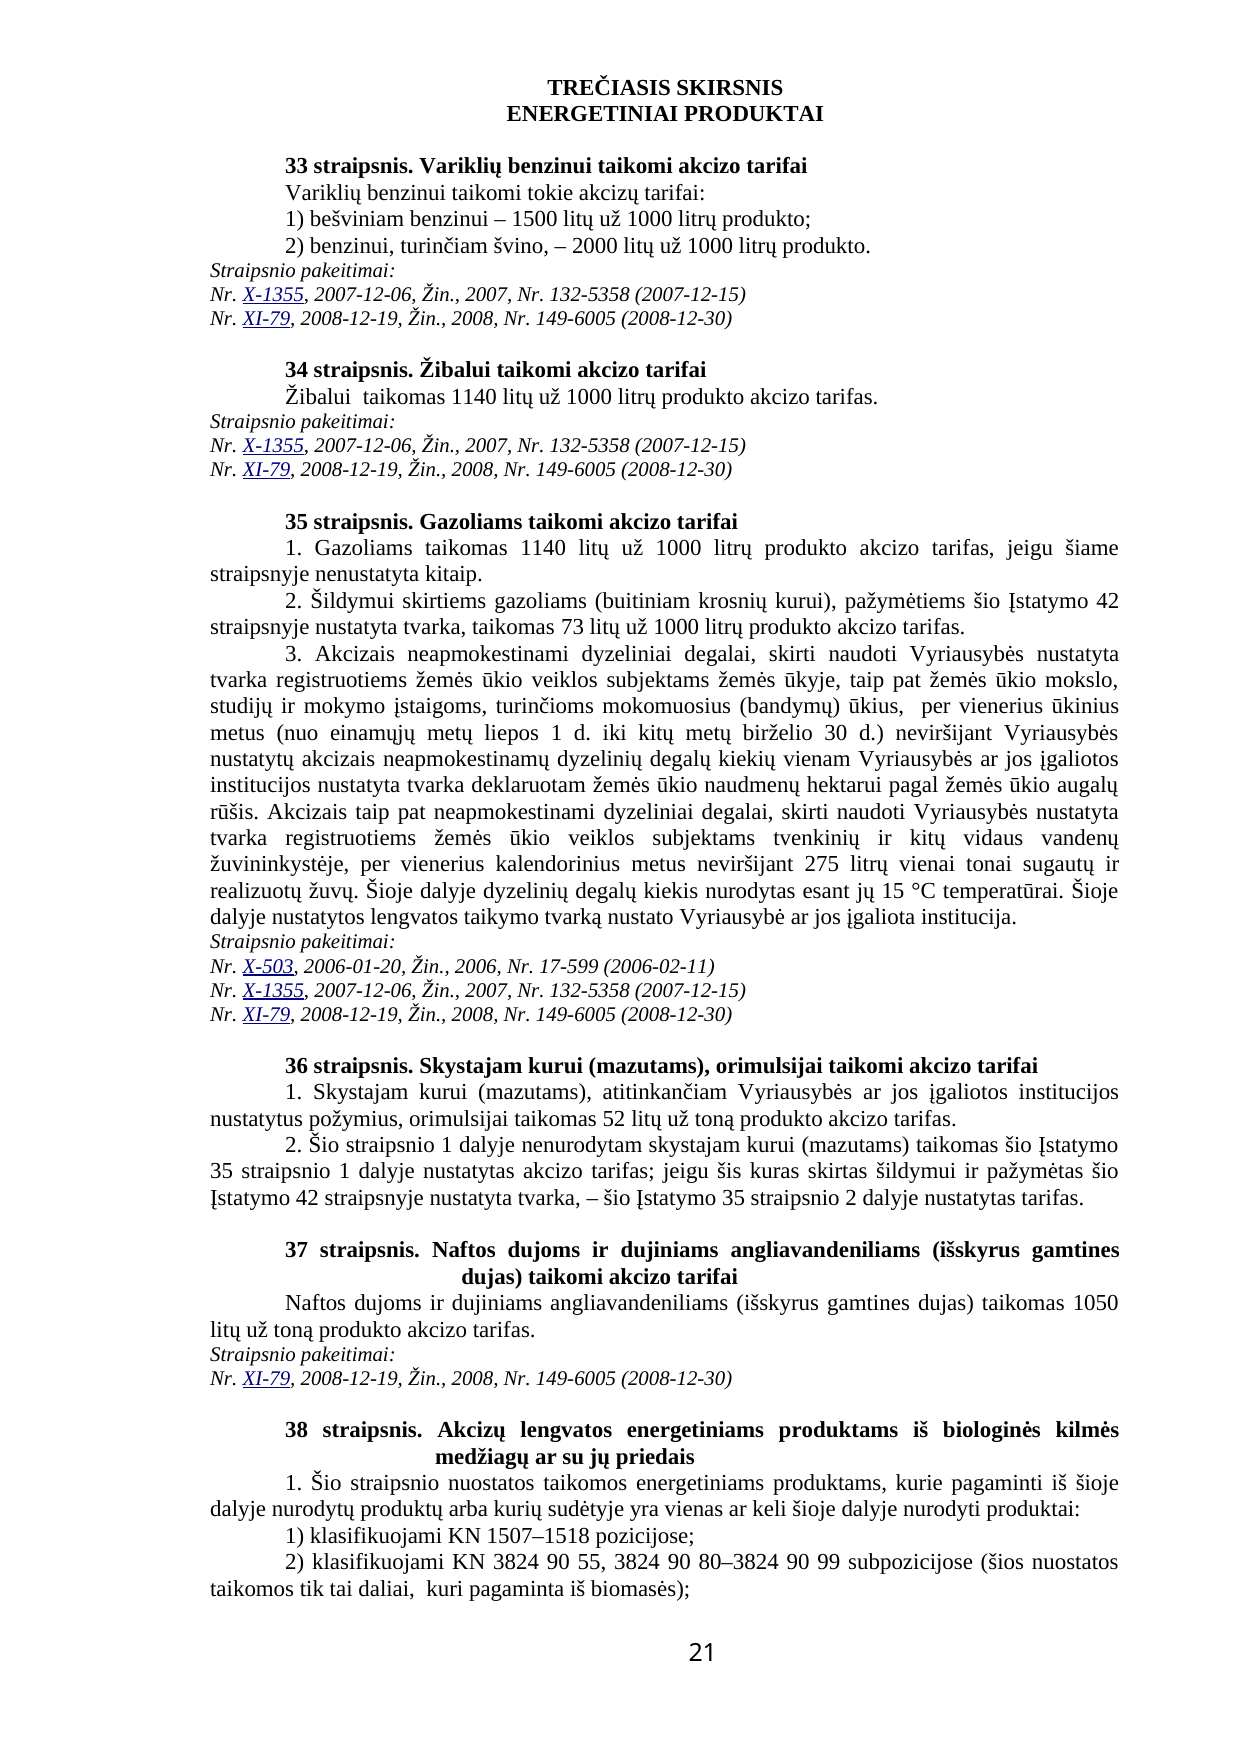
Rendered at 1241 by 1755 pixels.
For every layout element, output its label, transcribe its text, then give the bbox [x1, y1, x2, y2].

text 1. Šio straipsnio nuostatos taikomos energetiniams produktams, kurie pagaminti iš šioje dalyje nurodytų produktų arba kurių sudėtyje yra vienas ar keli šioje dalyje nurodyti produktai: [210, 1469, 1120, 1522]
text Variklių benzinui taikomi tokie akcizų tarifai: [210, 179, 1120, 205]
text 1. Skystajam kurui (mazutams), atitinkančiam Vyriausybės ar jos įgaliotos institucijos nustatytus požymius, orimulsijai taikomas 52 litų už toną produkto akcizo tarifas. [210, 1078, 1120, 1131]
text Straipsnio pakeitimai: [210, 409, 1120, 433]
subtitle ENERGETINIAI PRODUKTAI [210, 100, 1120, 126]
text 35 straipsnis. Gazoliams taikomi akcizo tarifai [210, 508, 1120, 534]
text Straipsnio pakeitimai: [210, 258, 1120, 282]
subtitle TREČIASIS SKIRSNIS [210, 73, 1120, 100]
text Nr. X-503, 2006-01-20, Žin., 2006, Nr. 17-599 (2006-02-11) [210, 953, 1120, 978]
text 1) bešviniam benzinui – 1500 litų už 1000 litrų produkto; [210, 205, 1120, 232]
text Nr. XI-79, 2008-12-19, Žin., 2008, Nr. 149-6005 (2008-12-30) [210, 1366, 1120, 1390]
text 37 straipsnis. Naftos dujoms ir dujiniams angliavandeniliams (išskyrus gamtines dujas) taikomi akcizo tarifai [285, 1237, 1120, 1289]
text Straipsnio pakeitimai: [210, 1342, 1120, 1366]
text 3. Akcizais neapmokestinami dyzeliniai degalai, skirti naudoti Vyriausybės nustatyta tvarka registruotiems žemės ūkio veiklos subjektams žemės ūkyje, taip pat žemės ūkio mokslo, studijų ir mokymo įstaigoms, turinčioms mokomuosius (bandymų) ūkius, per vienerius ūkinius metus (nuo einamųjų metų liepos 1 d. iki kitų metų birželio 30 d.) neviršijant Vyriausybės nustatytų akcizais neapmokestinamų dyzelinių degalų kiekių vienam Vyriausybės ar jos įgaliotos institucijos nustatyta tvarka deklaruotam žemės ūkio naudmenų hektarui pagal žemės ūkio augalų rūšis. Akcizais taip pat neapmokestinami dyzeliniai degalai, skirti naudoti Vyriausybės nustatyta tvarka registruotiems žemės ūkio veiklos subjektams tvenkinių ir kitų vidaus vandenų žuvininkystėje, per vienerius kalendorinius metus neviršijant 275 litrų vienai tonai sugautų ir realizuotų žuvų. Šioje dalyje dyzelinių degalų kiekis nurodytas esant jų 15 °C temperatūrai. Šioje dalyje nustatytos lengvatos taikymo tvarką nustato Vyriausybė ar jos įgaliota institucija. [210, 639, 1120, 929]
text 2. Šio straipsnio 1 dalyje nenurodytam skystajam kurui (mazutams) taikomas šio Įstatymo 35 straipsnio 1 dalyje nustatytas akcizo tarifas; jeigu šis kuras skirtas šildymui ir pažymėtas šio Įstatymo 42 straipsnyje nustatyta tvarka, – šio Įstatymo 35 straipsnio 2 dalyje nustatytas tarifas. [210, 1131, 1120, 1210]
text Nr. X-1355, 2007-12-06, Žin., 2007, Nr. 132-5358 (2007-12-15) [210, 282, 1120, 306]
text Straipsnio pakeitimai: [210, 929, 1120, 953]
text 34 straipsnis. Žibalui taikomi akcizo tarifai [210, 357, 1120, 383]
text Nr. XI-79, 2008-12-19, Žin., 2008, Nr. 149-6005 (2008-12-30) [210, 457, 1120, 481]
text 2) klasifikuojami KN 3824 90 55, 3824 90 80–3824 90 99 subpozicijose (šios nuostatos taikomos tik tai daliai, kuri pagaminta iš biomasės); [210, 1548, 1120, 1601]
text Nr. X-1355, 2007-12-06, Žin., 2007, Nr. 132-5358 (2007-12-15) [210, 433, 1120, 457]
text Nr. X-1355, 2007-12-06, Žin., 2007, Nr. 132-5358 (2007-12-15) [210, 978, 1120, 1002]
text Nr. XI-79, 2008-12-19, Žin., 2008, Nr. 149-6005 (2008-12-30) [210, 306, 1120, 330]
text 2) benzinui, turinčiam švino, – 2000 litų už 1000 litrų produkto. [210, 232, 1120, 258]
text 2. Šildymui skirtiems gazoliams (buitiniam krosnių kurui), pažymėtiems šio Įstatymo 42 straipsnyje nustatyta tvarka, taikomas 73 litų už 1000 litrų produkto akcizo tarifas. [210, 587, 1120, 639]
text 1. Gazoliams taikomas 1140 litų už 1000 litrų produkto akcizo tarifas, jeigu šiame straipsnyje nenustatyta kitaip. [210, 534, 1120, 587]
text 36 straipsnis. Skystajam kurui (mazutams), orimulsijai taikomi akcizo tarifai [210, 1052, 1120, 1078]
text 1) klasifikuojami KN 1507–1518 pozicijose; [210, 1522, 1120, 1548]
text 38 straipsnis. Akcizų lengvatos energetiniams produktams iš biologinės kilmės medžiagų ar su jų priedais [285, 1416, 1120, 1469]
text 33 straipsnis. Variklių benzinui taikomi akcizo tarifai [210, 153, 1120, 179]
text Naftos dujoms ir dujiniams angliavandeniliams (išskyrus gamtines dujas) taikomas 1050 litų už toną produkto akcizo tarifas. [210, 1289, 1120, 1342]
text Žibalui taikomas 1140 litų už 1000 litrų produkto akcizo tarifas. [210, 383, 1120, 409]
text Nr. XI-79, 2008-12-19, Žin., 2008, Nr. 149-6005 (2008-12-30) [210, 1002, 1120, 1026]
